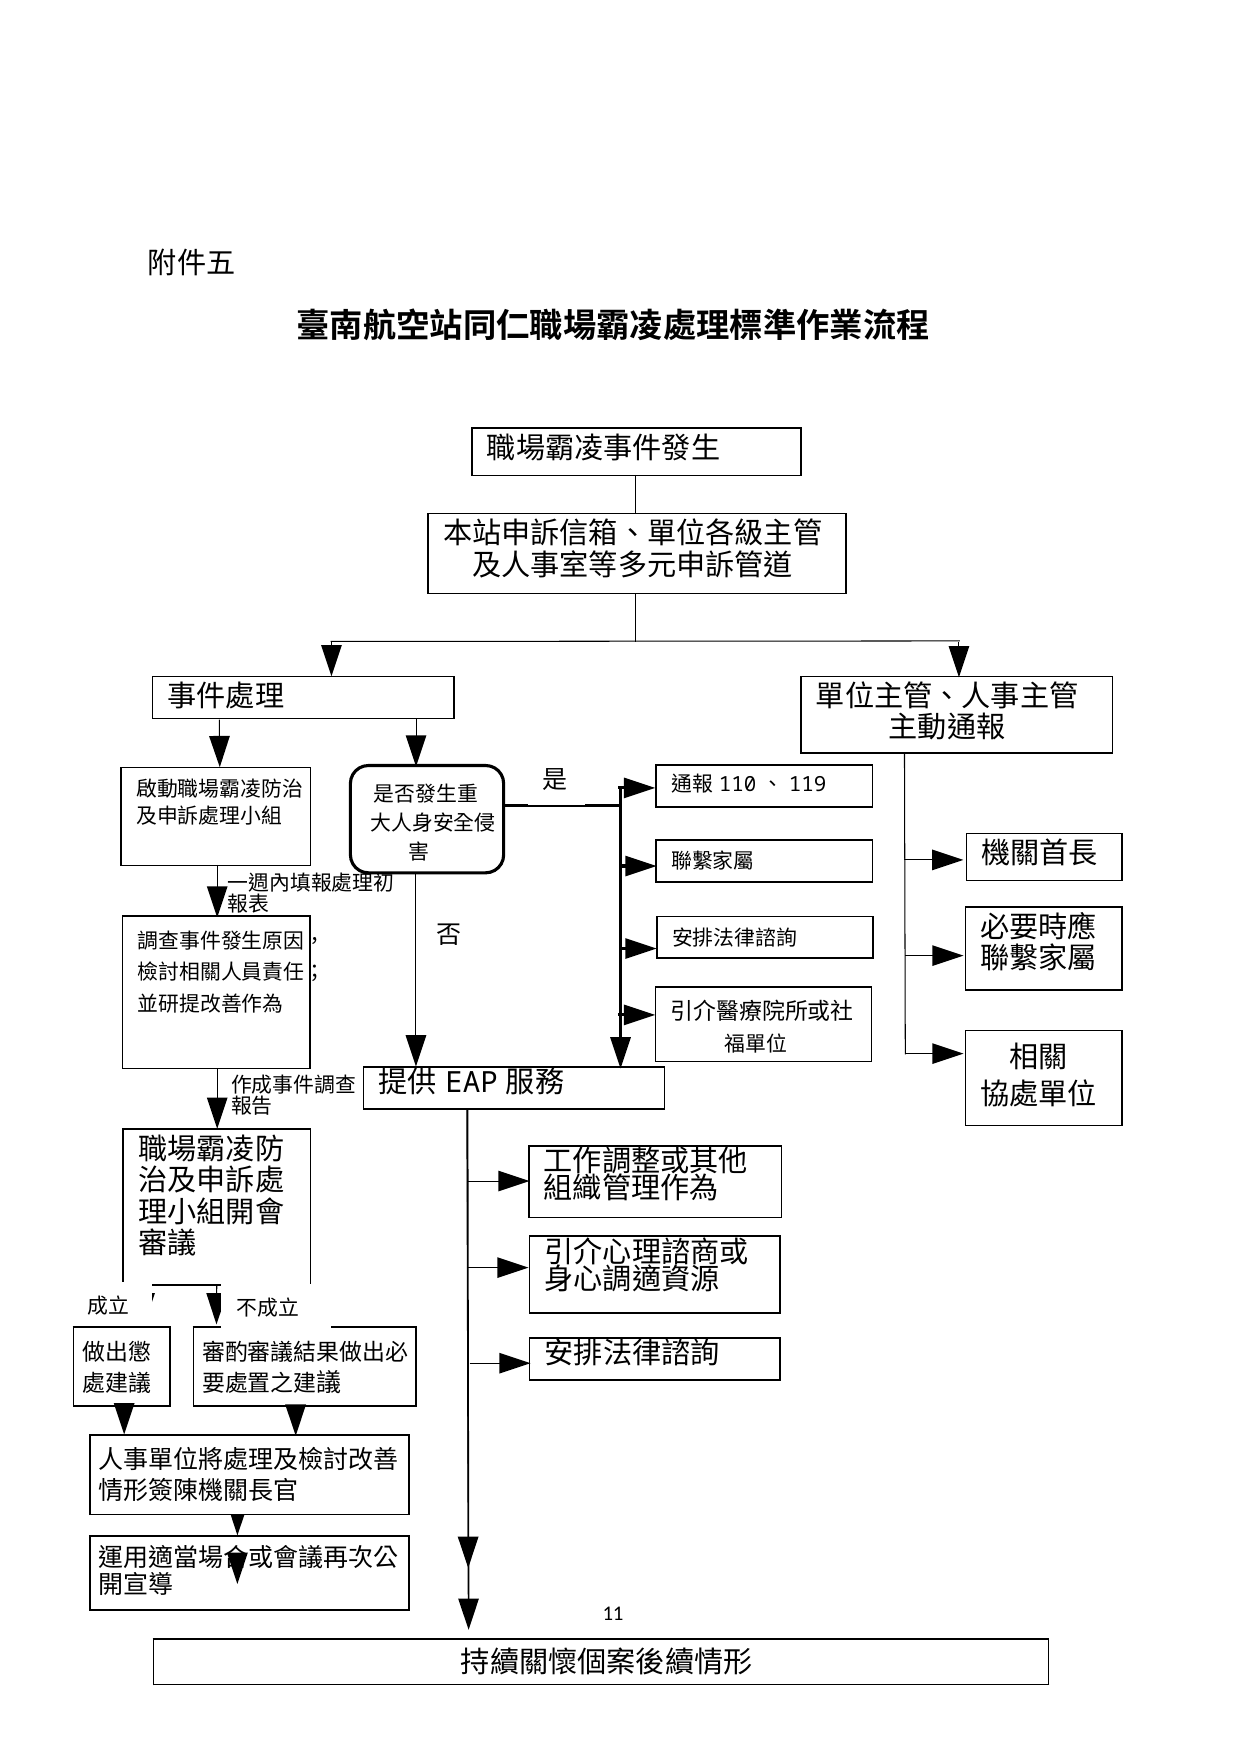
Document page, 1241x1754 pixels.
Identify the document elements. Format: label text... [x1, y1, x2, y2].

text [528, 752, 585, 805]
text [91, 1537, 408, 1609]
text 做出懲處建議 [82, 1335, 165, 1398]
text [422, 907, 479, 960]
text [73, 1282, 152, 1326]
text 臺南航空站同仁職場霸凌處理標準作業流程 [148, 282, 1078, 344]
text [194, 1284, 415, 1405]
text 附件五 [148, 219, 1078, 282]
text [91, 1436, 408, 1514]
text 不成立 [236, 1291, 316, 1321]
text 作成事件調查報告 [231, 1076, 372, 1118]
text 成立 [88, 1289, 137, 1319]
text 運用適當場合或會議再次公開宣導 [98, 1544, 404, 1599]
text 審酌審議結果做出必要處置之建議 [202, 1335, 411, 1398]
text 否 [437, 915, 464, 951]
text 一週內填報處理初報表 [227, 874, 413, 915]
text 是 [543, 760, 570, 796]
text 人事單位將處理及檢討改善情形簽陳機關長官 [98, 1443, 404, 1506]
text [74, 1328, 169, 1405]
text 持續關懷個案後續情形 [169, 1647, 1044, 1676]
